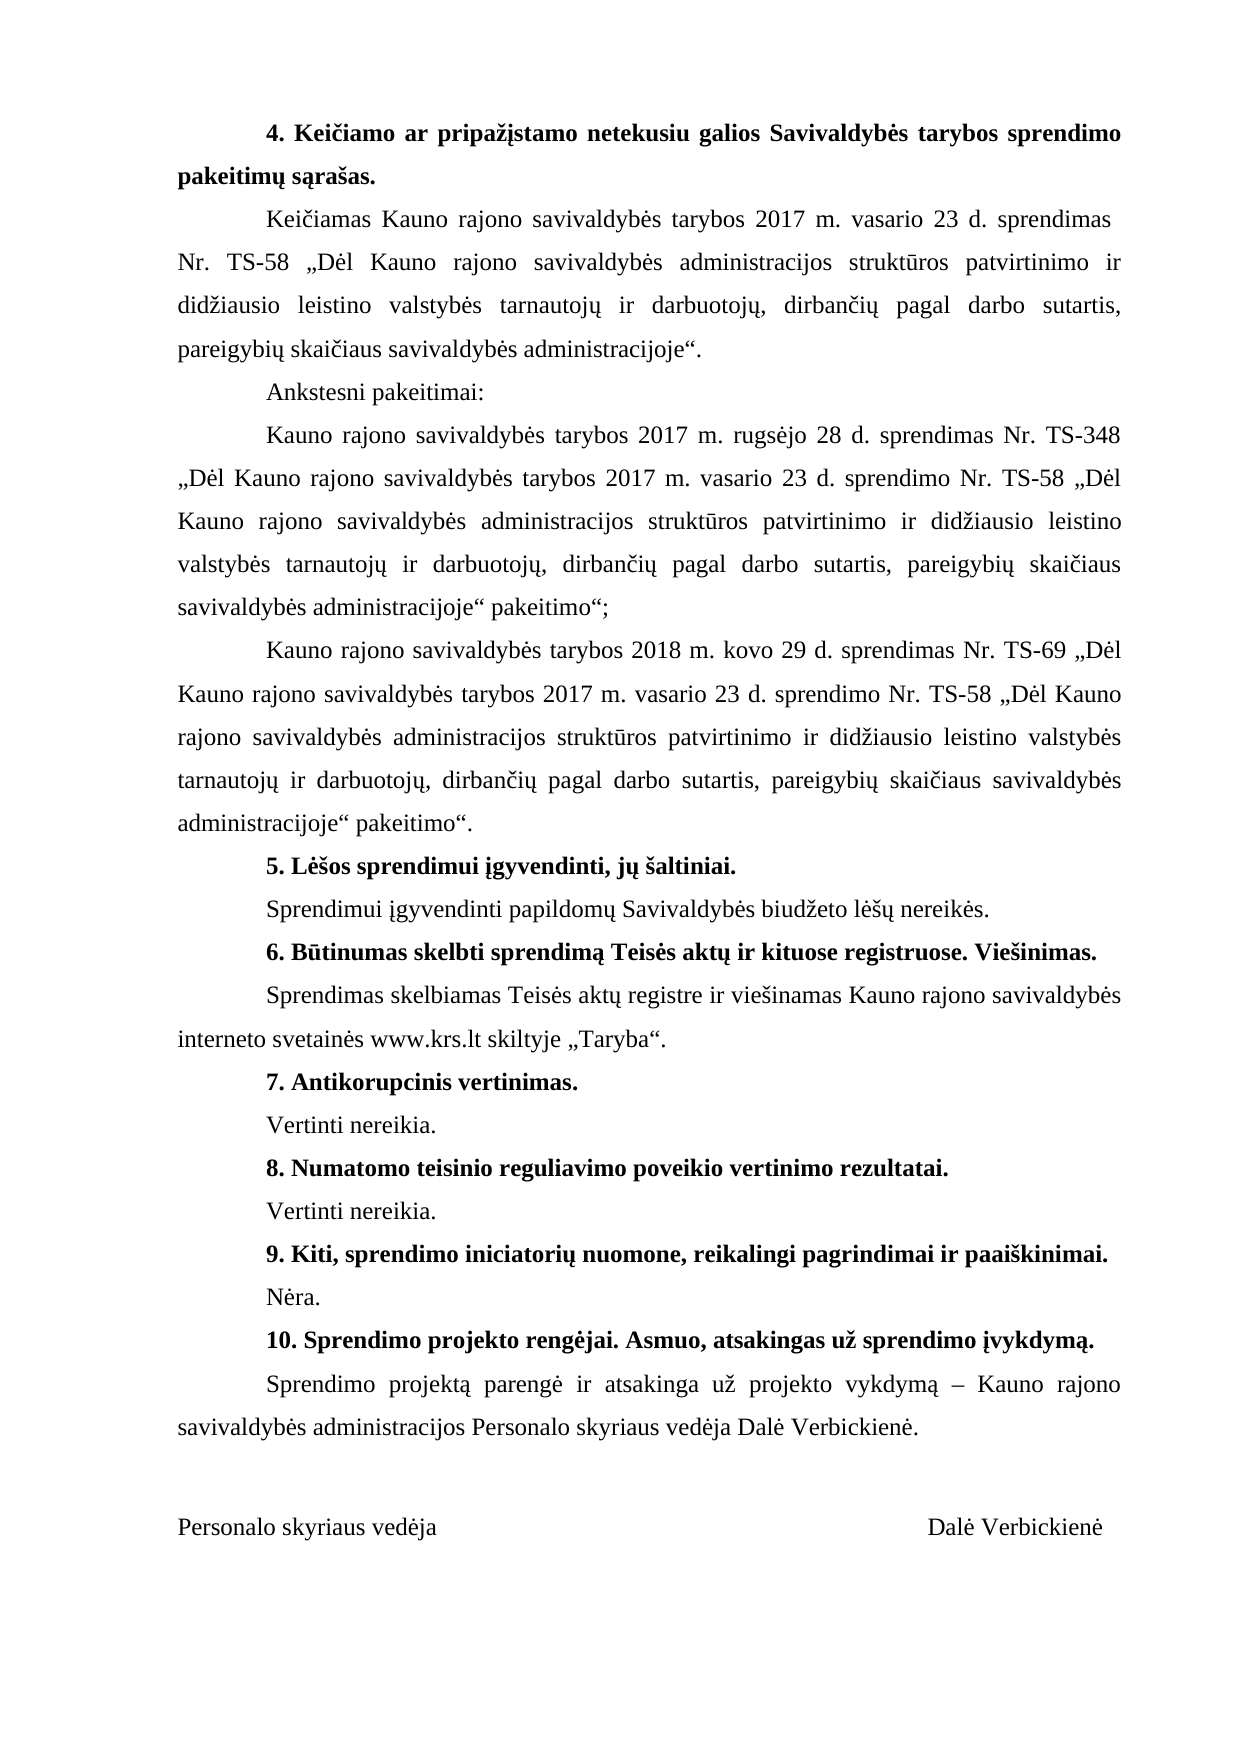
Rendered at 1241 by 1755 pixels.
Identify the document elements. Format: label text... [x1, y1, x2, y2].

text Kauno rajono savivaldybės tarybos 2018 m. kovo 29 d. sprendimas Nr. TS-69 „Dėl Kauno rajono savivaldybės tarybos 2017 m. vasario 23 d. sprendimo Nr. TS-58 „Dėl Kauno rajono savivaldybės administracijos struktūros patvirtinimo ir didžiausio leistino valstybės tarnautojų ir darbuotojų, dirbančių pagal darbo sutartis, pareigybių skaičiaus savivaldybės administracijoje“ pakeitimo“. [177, 636, 1122, 837]
text 5. Lėšos sprendimui įgyvendinti, jų šaltiniai. [177, 851, 1122, 880]
text Ankstesni pakeitimai: [177, 377, 1122, 406]
text 4. Keičiamo ar pripažįstamo netekusiu galios Savivaldybės tarybos sprendimo pakeitimų sąrašas. [177, 118, 1122, 190]
text Vertinti nereikia. [177, 1196, 1122, 1225]
text Sprendimas skelbiamas Teisės aktų registre ir viešinamas Kauno rajono savivaldybės interneto svetainės www.krs.lt skiltyje „Taryba“. [177, 981, 1122, 1052]
text 10. Sprendimo projekto rengėjai. Asmuo, atsakingas už sprendimo įvykdymą. [177, 1326, 1122, 1354]
text Kauno rajono savivaldybės tarybos 2017 m. rugsėjo 28 d. sprendimas Nr. TS-348 „Dėl Kauno rajono savivaldybės tarybos 2017 m. vasario 23 d. sprendimo Nr. TS-58 „Dėl Kauno rajono savivaldybės administracijos struktūros patvirtinimo ir didžiausio leistino valstybės tarnautojų ir darbuotojų, dirbančių pagal darbo sutartis, pareigybių skaičiaus savivaldybės administracijoje“ pakeitimo“; [177, 420, 1122, 621]
text 6. Būtinumas skelbti sprendimą Teisės aktų ir kituose registruose. Viešinimas. [177, 937, 1122, 966]
text 8. Numatomo teisinio reguliavimo poveikio vertinimo rezultatai. [177, 1153, 1122, 1182]
text Keičiamas Kauno rajono savivaldybės tarybos 2017 m. vasario 23 d. sprendimas Nr. TS-58 „Dėl Kauno rajono savivaldybės administracijos struktūros patvirtinimo ir didžiausio leistino valstybės tarnautojų ir darbuotojų, dirbančių pagal darbo sutartis, pareigybių skaičiaus savivaldybės administracijoje“. [177, 204, 1122, 362]
text Nėra. [177, 1282, 1122, 1311]
text Personalo skyriaus vedėja Dalė Verbickienė [177, 1512, 1122, 1541]
text 7. Antikorupcinis vertinimas. [177, 1067, 1122, 1096]
text Sprendimo projektą parengė ir atsakinga už projekto vykdymą – Kauno rajono savivaldybės administracijos Personalo skyriaus vedėja Dalė Verbickienė. [177, 1369, 1122, 1441]
text Sprendimui įgyvendinti papildomų Savivaldybės biudžeto lėšų nereikės. [177, 894, 1122, 923]
text 9. Kiti, sprendimo iniciatorių nuomone, reikalingi pagrindimai ir paaiškinimai. [177, 1239, 1122, 1268]
text Vertinti nereikia. [177, 1110, 1122, 1139]
